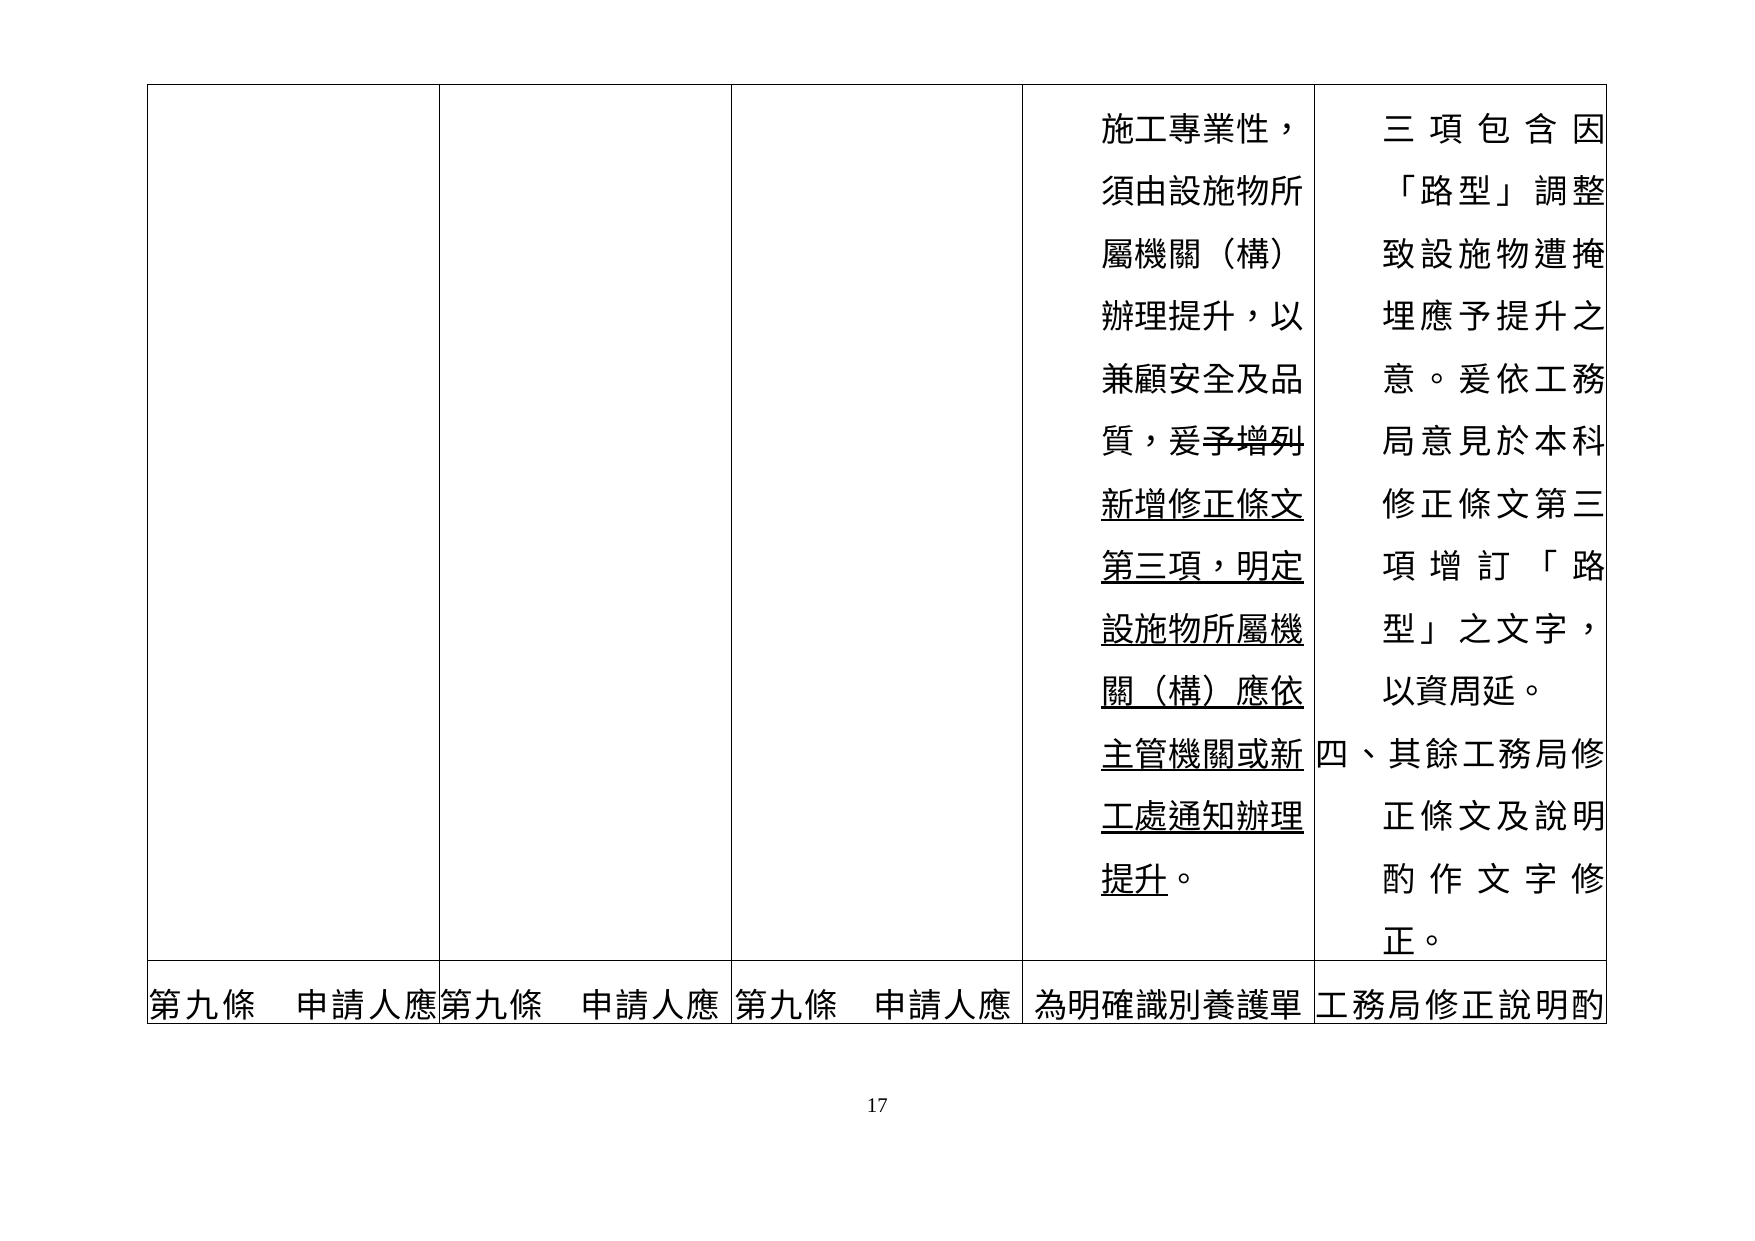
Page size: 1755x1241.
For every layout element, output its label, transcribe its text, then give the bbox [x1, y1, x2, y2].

table_cell 第九條 申請人應於預定施工前三日，通知轄區里長，並將工程通報單張貼於工區範圍。但情形特殊者，不在此限。 道路挖掘施工期間，施工材料應妥為放置，施工現場應設置專用工程告示牌及柔性說明告示牌。但臺北市政府所屬各機關於本市轄區內辦理公共工程，涉及道路挖掘案件者，得依臺北市政府各機關辦理公共工程工程告示牌設置注意事項設置工程告示牌，不另設專用工程告示牌。 道路挖掘施工後，開放使用前之養護期間，應設置簡易告示牌，並於開放使用時拆除。 [440, 961, 731, 1023]
table_cell 三項包含因「路型」調整致設施物遭掩埋應予提升之意。爰依工務局意見於本科修正條文第三項增訂「路型」之文字，以資周延。 四、其餘工務局修正條文及說明酌作文字修正。 [1315, 85, 1606, 960]
table_cell 第九條 申請人應於預定施工前三日，通知轄區里長，並將工程通報單張貼於工區範圍。但情形特殊者，不在此限。 道路挖掘施工期間，施工材料應妥為放置，施工現場應設置專用工程告示牌及柔性說明告示牌。但臺北市政府所屬各機關於本市轄區內辦理公共工程，涉及道路挖掘案件者，得依臺北市政府各機關辦理公共工程工程告示牌設置注意事項設置工程告示牌，不另設專用工程告示牌。 道路挖掘施工後，開放使用前之養護期間，應設置簡易告示牌，並於開放使用時拆除。 [148, 961, 439, 1023]
table_cell 施工專業性，須由設施物所屬機關（構）辦理提升，以兼顧安全及品質，爰予增列新增修正條文第三項，明定設施物所屬機關（構）應依主管機關或新工處通知辦理提升。 [1023, 85, 1314, 960]
table_cell [440, 85, 731, 960]
table_cell 為明確識別養護單 [1023, 961, 1314, 1023]
table_cell [732, 85, 1022, 960]
table_cell 第九條 申請人應 [732, 961, 1022, 1023]
table_cell [148, 85, 439, 960]
table_cell 工務局修正說明酌 [1315, 961, 1606, 1023]
